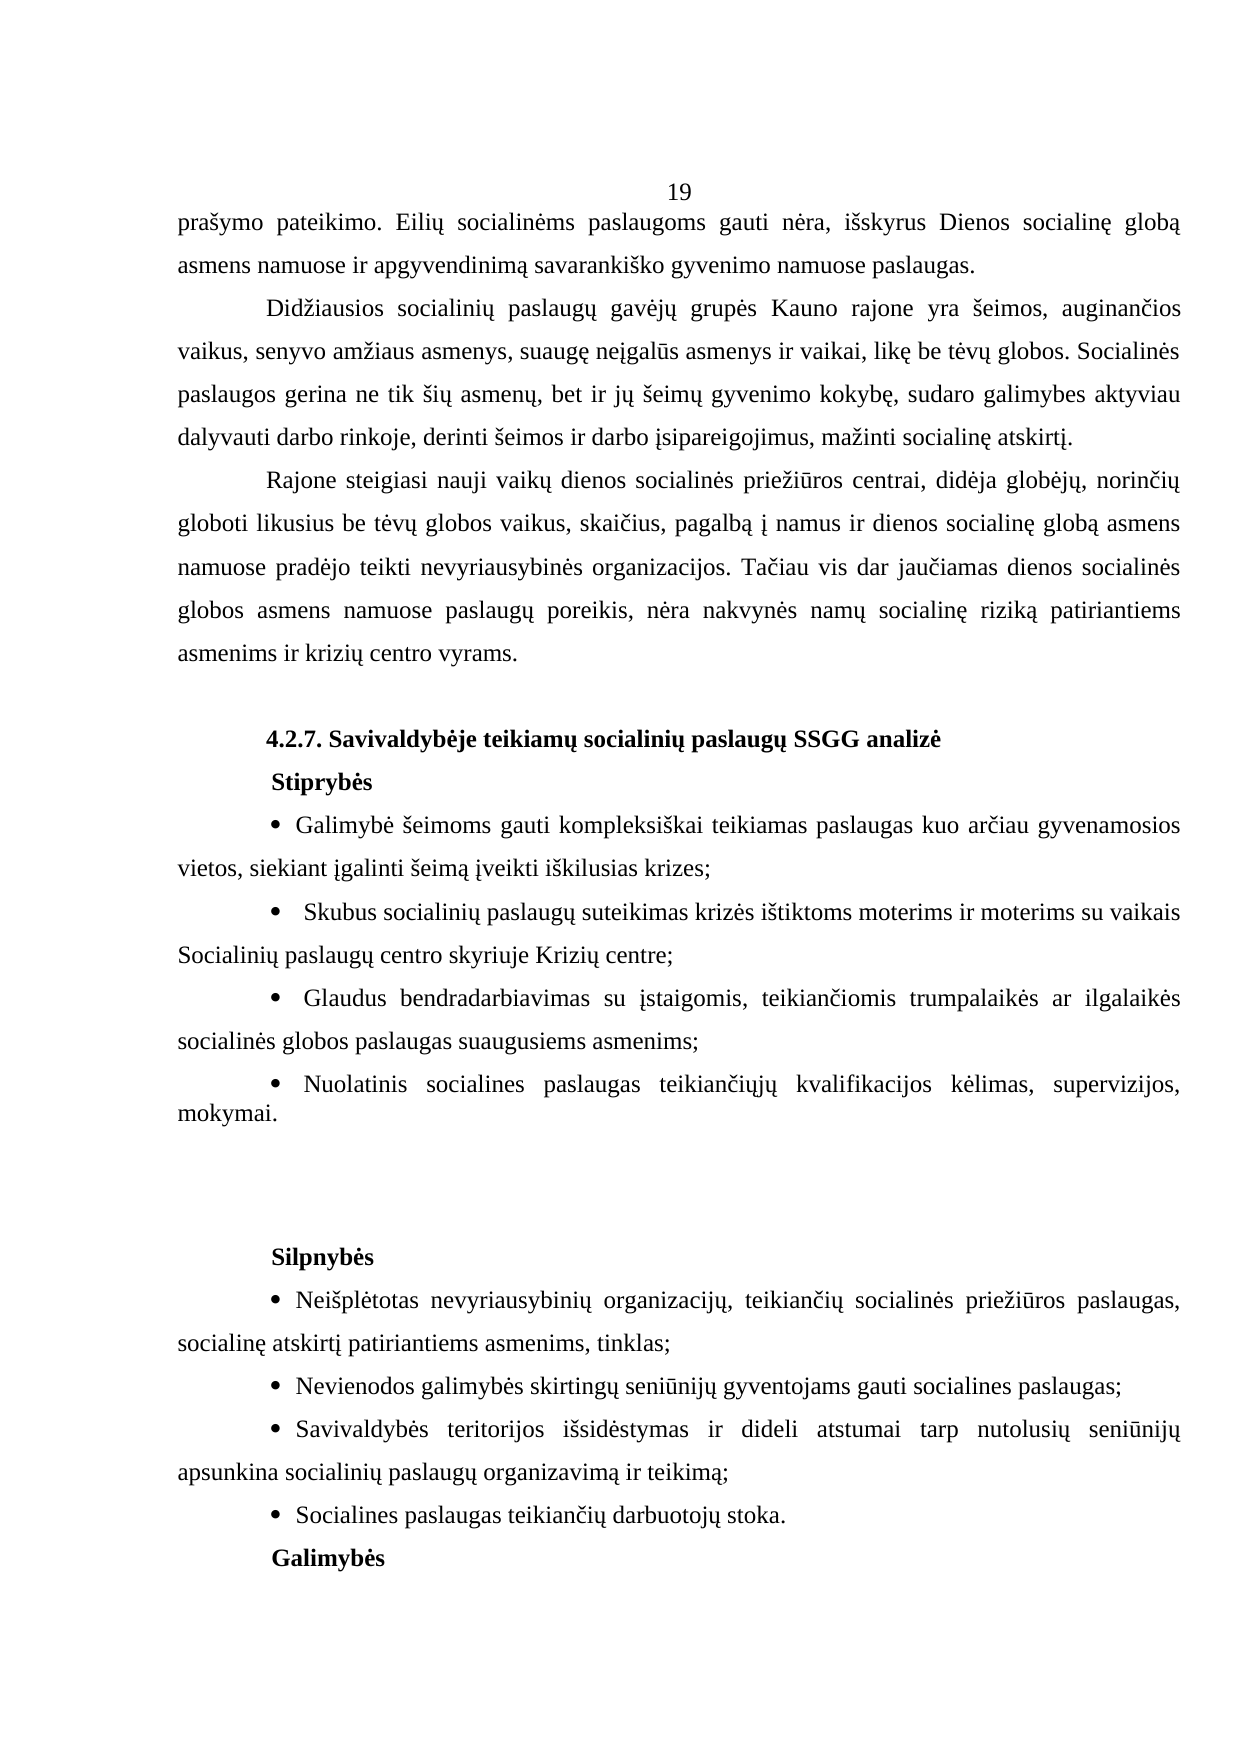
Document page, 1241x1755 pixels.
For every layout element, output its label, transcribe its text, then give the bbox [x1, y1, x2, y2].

text Stiprybės [177, 767, 1181, 796]
text Galimybės [177, 1543, 1181, 1572]
text  Neišplėtotas nevyriausybinių organizacijų, teikiančių socialinės priežiūros paslaugas, socialinę atskirtį patiriantiems asmenims, tinklas; [177, 1285, 1181, 1357]
text  Glaudus bendradarbiavimas su įstaigomis, teikiančiomis trumpalaikės ar ilgalaikės socialinės globos paslaugas suaugusiems asmenims; [177, 983, 1181, 1055]
text  Galimybė šeimoms gauti kompleksiškai teikiamas paslaugas kuo arčiau gyvenamosios vietos, siekiant įgalinti šeimą įveikti iškilusias krizes; [177, 810, 1181, 882]
text Didžiausios socialinių paslaugų gavėjų grupės Kauno rajone yra šeimos, auginančios vaikus, senyvo amžiaus asmenys, suaugę neįgalūs asmenys ir vaikai, likę be tėvų globos. Socialinės paslaugos gerina ne tik šių asmenų, bet ir jų šeimų gyvenimo kokybę, sudaro galimybes aktyviau dalyvauti darbo rinkoje, derinti šeimos ir darbo įsipareigojimus, mažinti socialinę atskirtį. [177, 293, 1181, 451]
text  Savivaldybės teritorijos išsidėstymas ir dideli atstumai tarp nutolusių seniūnijų apsunkina socialinių paslaugų organizavimą ir teikimą; [177, 1414, 1181, 1486]
text  Nuolatinis socialines paslaugas teikiančiųjų kvalifikacijos kėlimas, supervizijos, mokymai. [177, 1069, 1181, 1127]
text 4.2.7. Savivaldybėje teikiamų socialinių paslaugų SSGG analizė [177, 724, 1181, 753]
text Silpnybės [177, 1242, 1181, 1270]
text prašymo pateikimo. Eilių socialinėms paslaugoms gauti nėra, išskyrus Dienos socialinę globą asmens namuose ir apgyvendinimą savarankiško gyvenimo namuose paslaugas. [177, 207, 1181, 278]
text  Skubus socialinių paslaugų suteikimas krizės ištiktoms moterims ir moterims su vaikais Socialinių paslaugų centro skyriuje Krizių centre; [177, 897, 1181, 968]
text Rajone steigiasi nauji vaikų dienos socialinės priežiūros centrai, didėja globėjų, norinčių globoti likusius be tėvų globos vaikus, skaičius, pagalbą į namus ir dienos socialinę globą asmens namuose pradėjo teikti nevyriausybinės organizacijos. Tačiau vis dar jaučiamas dienos socialinės globos asmens namuose paslaugų poreikis, nėra nakvynės namų socialinę riziką patiriantiems asmenims ir krizių centro vyrams. [177, 465, 1181, 667]
text  Socialines paslaugas teikiančių darbuotojų stoka. [177, 1500, 1181, 1529]
text  Nevienodos galimybės skirtingų seniūnijų gyventojams gauti socialines paslaugas; [177, 1371, 1181, 1400]
